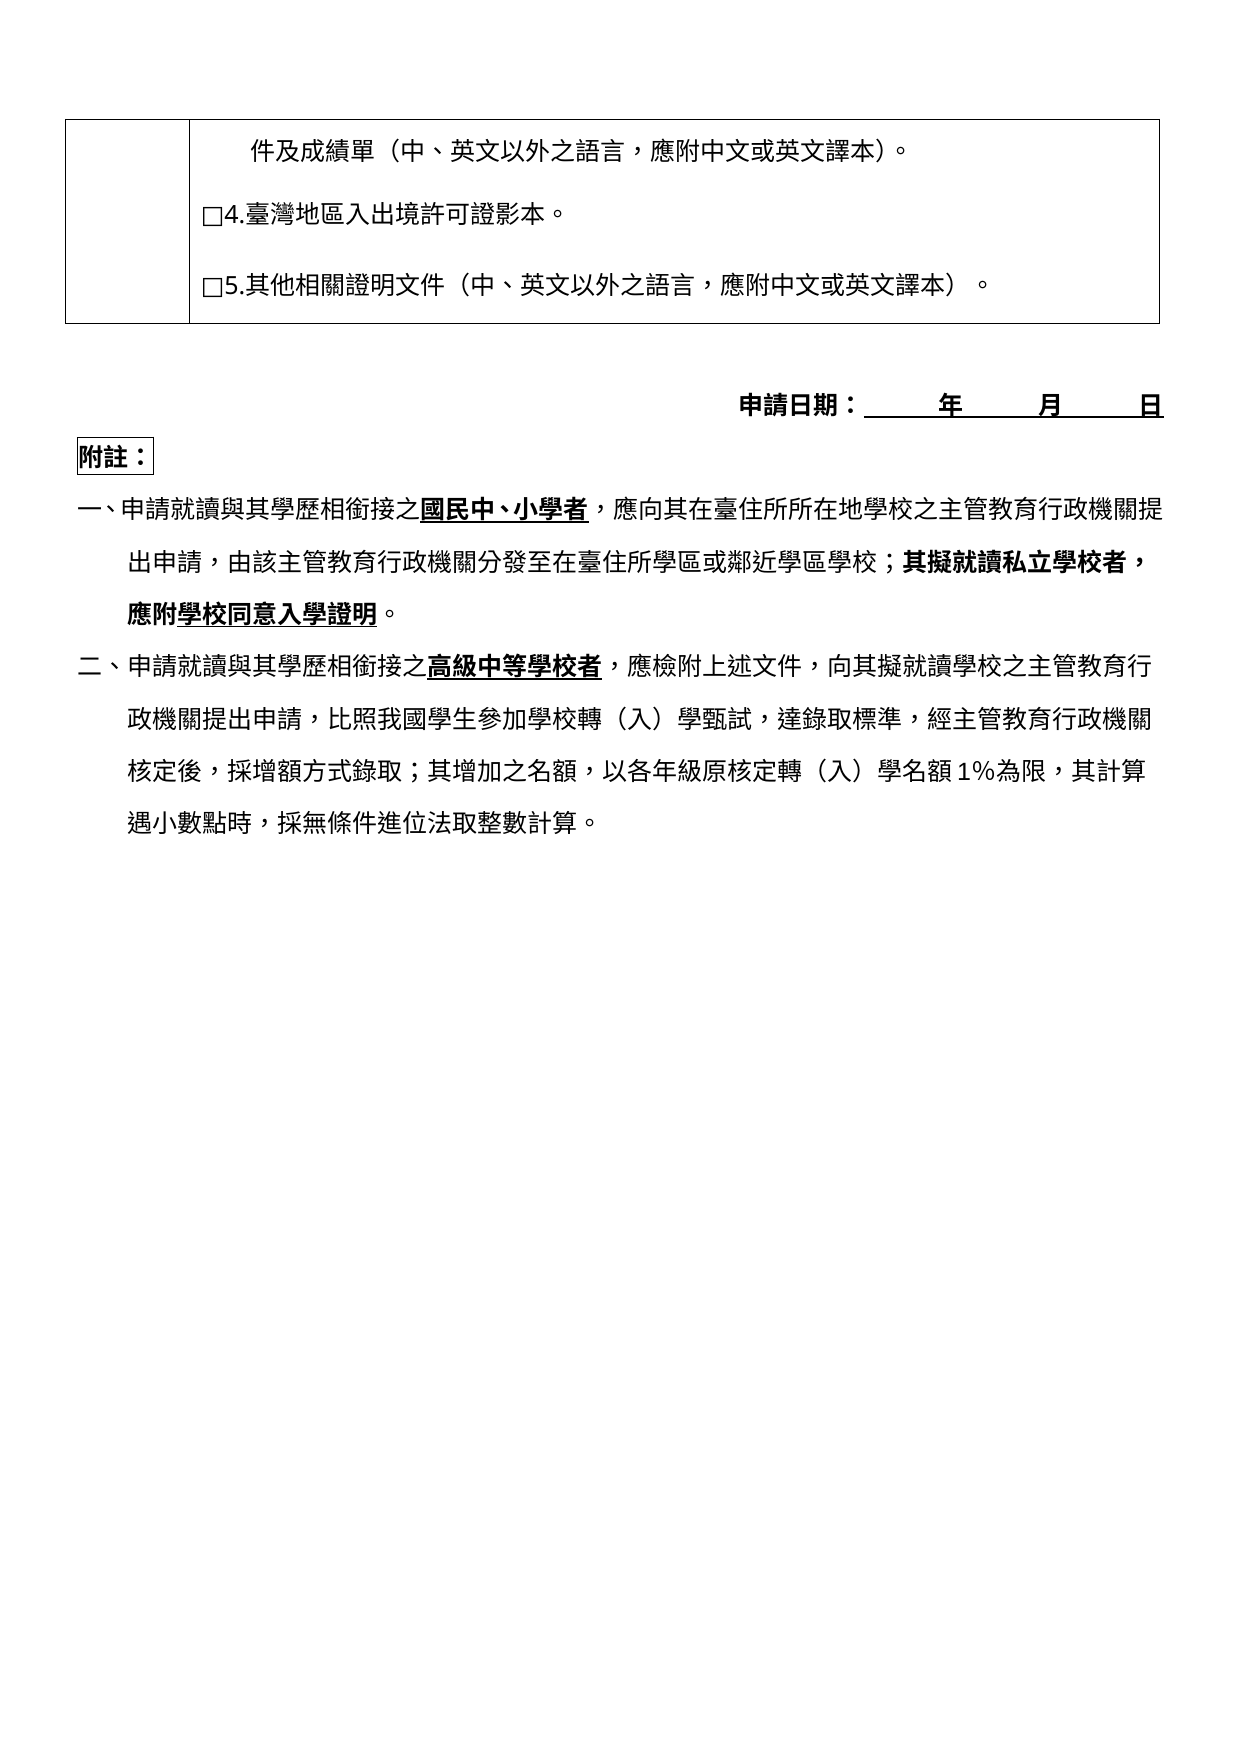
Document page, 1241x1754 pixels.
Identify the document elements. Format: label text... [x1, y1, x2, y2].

text 申請日期： 年 月 日 [77, 376, 1163, 428]
table_cell 件及成績單（中、英文以外之語言，應附中文或英文譯本）。 □4.臺灣地區入出境許可證影本。 □5.其他相關證明文件（中、英文以外之語言，應附中文或英文譯本）。 [190, 120, 1159, 323]
text 二、申請就讀與其學歷相銜接之高級中等學校者，應檢附上述文件，向其擬就讀學校之主管教育行政機關提出申請，比照我國學生參加學校轉（入）學甄試，達錄取標準，經主管教育行政機關核定後，採增額方式錄取；其增加之名額，以各年級原核定轉（入）學名額1％為限，其計算遇小數點時，採無條件進位法取整數計算。 [77, 638, 1163, 847]
text 一、申請就讀與其學歷相銜接之國民中、小學者，應向其在臺住所所在地學校之主管教育行政機關提出申請，由該主管教育行政機關分發至在臺住所學區或鄰近學區學校；其擬就讀私立學校者，應附學校同意入學證明。 [77, 481, 1163, 638]
text 附註： [77, 428, 1163, 481]
table_cell [66, 120, 189, 323]
